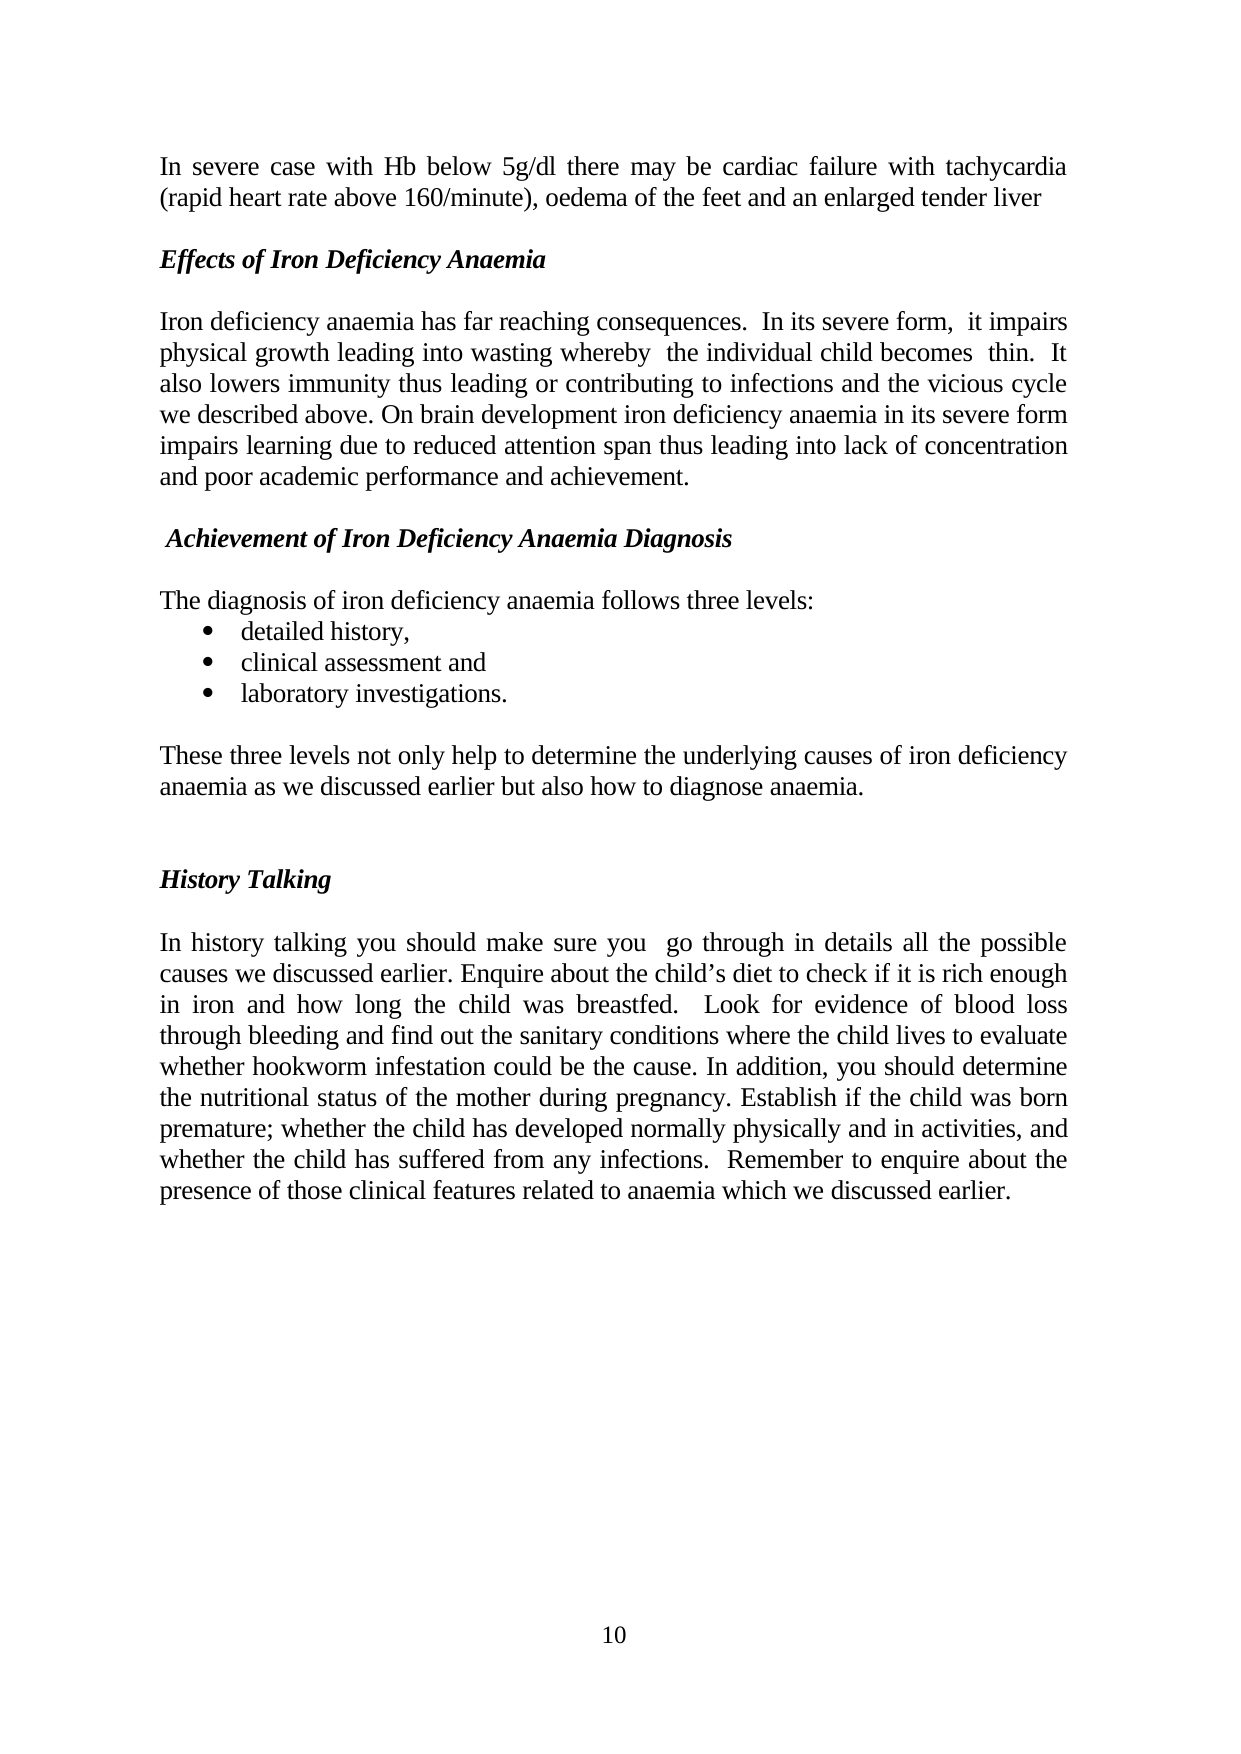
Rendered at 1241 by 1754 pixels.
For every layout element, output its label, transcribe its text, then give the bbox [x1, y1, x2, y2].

text Achievement of Iron Deficiency Anaemia Diagnosis [159, 522, 1068, 553]
list detailed history, [203, 616, 1068, 647]
text Effects of Iron Deficiency Anaemia [159, 243, 1068, 274]
text The diagnosis of iron deficiency anaemia follows three levels: [159, 584, 1068, 616]
list laboratory investigations. [203, 678, 1068, 709]
text Iron deficiency anaemia has far reaching consequences. In its severe form, it impairs physical growth leading into wasting whereby the individual child becomes thin. It also lowers immunity thus leading or contributing to infections and the vicious cycle we described above. On brain development iron deficiency anaemia in its severe form impairs learning due to reduced attention span thus leading into lack of concentration and poor academic performance and achievement. [159, 305, 1068, 491]
list clinical assessment and [203, 647, 1068, 678]
text These three levels not only help to determine the underlying causes of iron deficiency anaemia as we discussed earlier but also how to diagnose anaemia. [159, 740, 1068, 802]
text In severe case with Hb below 5g/dl there may be cardiac failure with tachycardia (rapid heart rate above 160/minute), oedema of the feet and an enlarged tender liver [159, 150, 1068, 212]
text In history talking you should make sure you go through in details all the possible causes we discussed earlier. Enquire about the child’s diet to check if it is rich enough in iron and how long the child was breastfed. Look for evidence of blood loss through bleeding and find out the sanitary conditions where the child lives to evaluate whether hookworm infestation could be the cause. In addition, you should determine the nutritional status of the mother during pregnancy. Establish if the child was born premature; whether the child has developed normally physically and in activities, and whether the child has suffered from any infections. Remember to enquire about the presence of those clinical features related to anaemia which we discussed earlier. [159, 926, 1068, 1205]
text History Talking [159, 864, 1068, 895]
